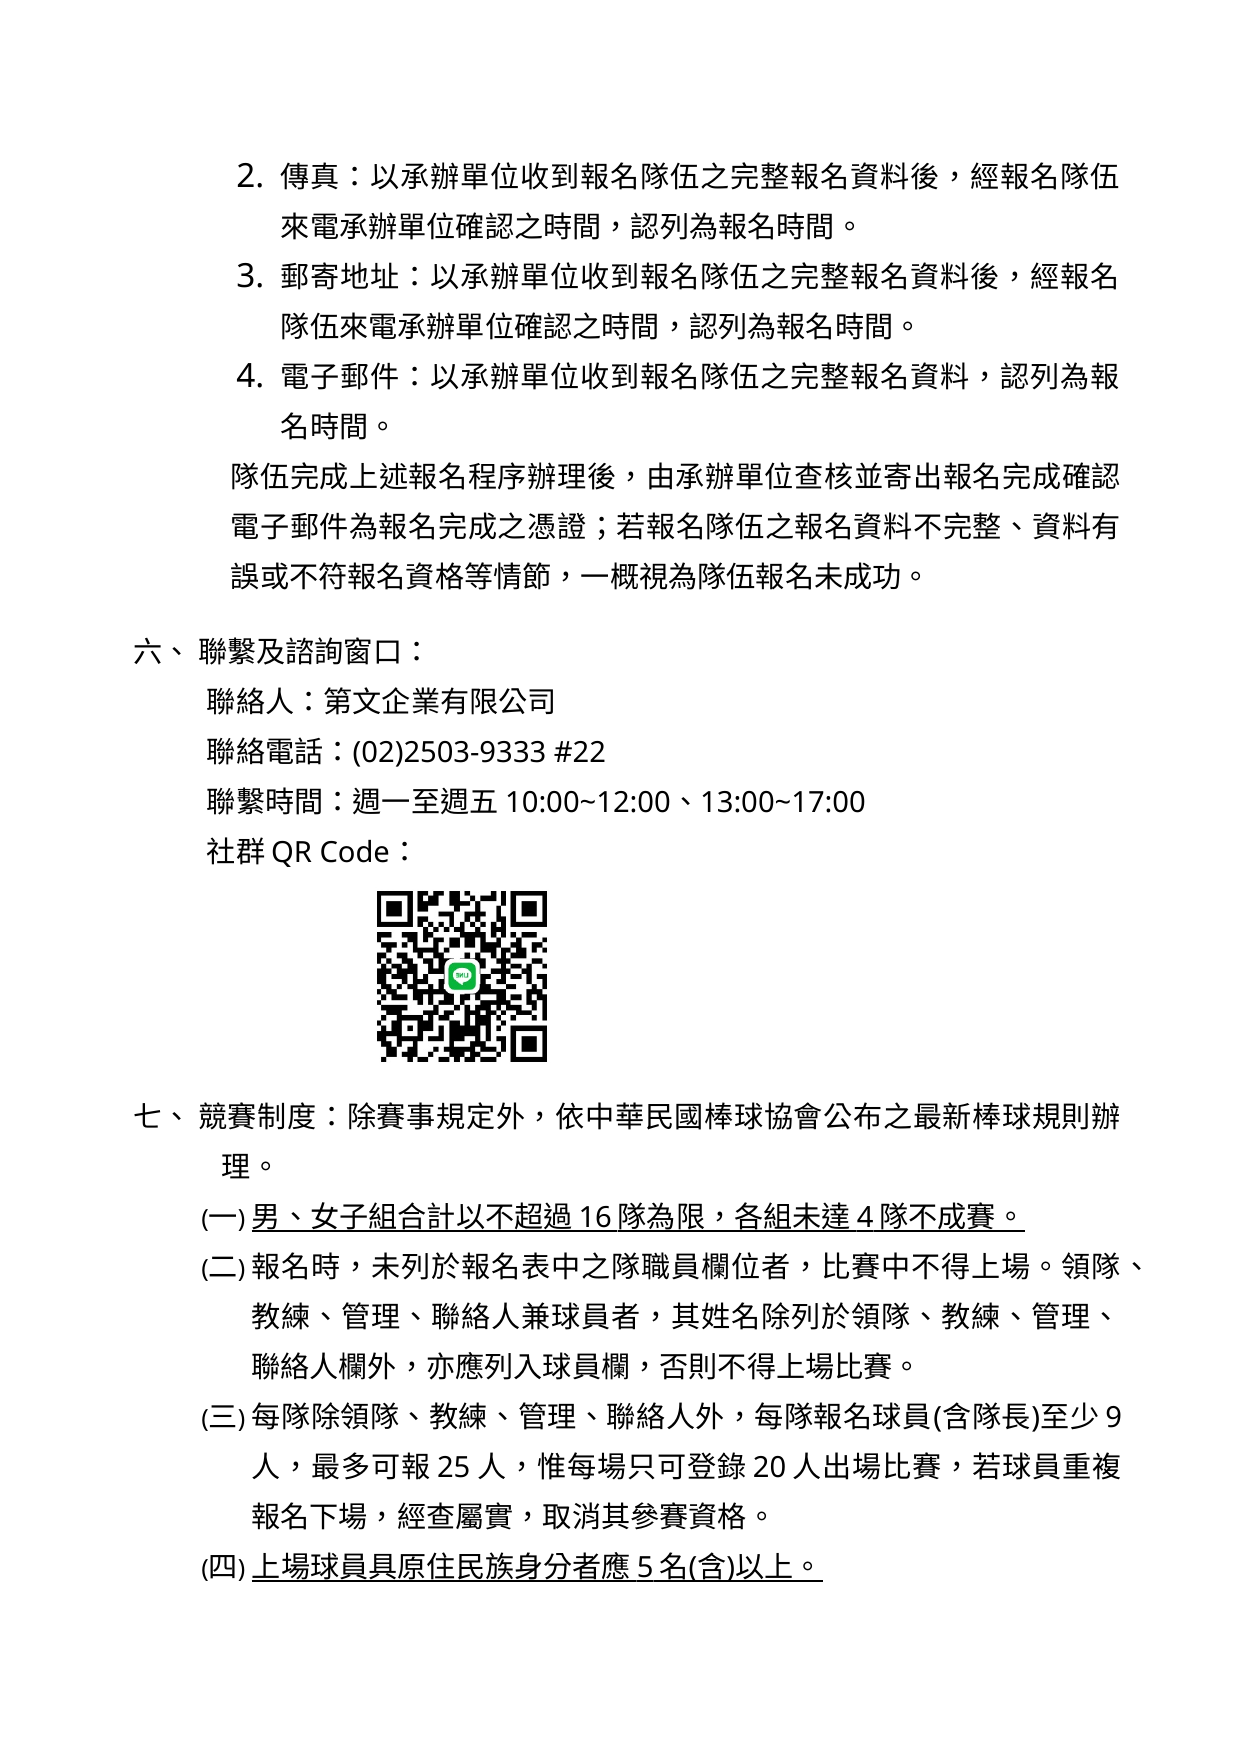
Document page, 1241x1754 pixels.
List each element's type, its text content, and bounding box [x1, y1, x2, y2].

list 電子郵件：以承辦單位收到報名隊伍之完整報名資料，認列為報名時間。 [236, 348, 1122, 448]
picture [371, 885, 554, 1067]
list 聯絡人：第文企業有限公司 [207, 673, 1122, 723]
list 聯繫及諮詢窗口： [133, 623, 1122, 673]
list 傳真：以承辦單位收到報名隊伍之完整報名資料後，經報名隊伍來電承辦單位確認之時間，認列為報名時間。 [236, 148, 1122, 248]
text 隊伍完成上述報名程序辦理後，由承辦單位查核並寄出報名完成確認電子郵件為報名完成之憑證；若報名隊伍之報名資料不完整、資料有誤或不符報名資格等情節，一概視為隊伍報名未成功。 [231, 448, 1122, 598]
list 每隊除領隊、教練、管理、聯絡人外，每隊報名球員(含隊長)至少9人，最多可報25人，惟每場只可登錄20人出場比賽，若球員重複報名下場，經查屬實，取消其參賽資格。 [201, 1387, 1122, 1537]
list 聯繫時間：週一至週五 10:00~12:00、13:00~17:00 [207, 773, 1122, 823]
list 報名時，未列於報名表中之隊職員欄位者，比賽中不得上場。領隊、教練、管理、聯絡人兼球員者，其姓名除列於領隊、教練、管理、聯絡人欄外，亦應列入球員欄，否則不得上場比賽。 [201, 1237, 1122, 1387]
list 聯絡電話：(02)2503-9333 #22 [207, 723, 1122, 773]
list 郵寄地址：以承辦單位收到報名隊伍之完整報名資料後，經報名隊伍來電承辦單位確認之時間，認列為報名時間。 [236, 248, 1122, 348]
list 社群QR Code： [207, 823, 1122, 873]
list 男、女子組合計以不超過16隊為限，各組未達4隊不成賽。 [201, 1187, 1122, 1237]
list 上場球員具原住民族身分者應5名(含)以上。 [201, 1537, 1122, 1587]
list 競賽制度：除賽事規定外，依中華民國棒球協會公布之最新棒球規則辦理。 [133, 1087, 1122, 1187]
